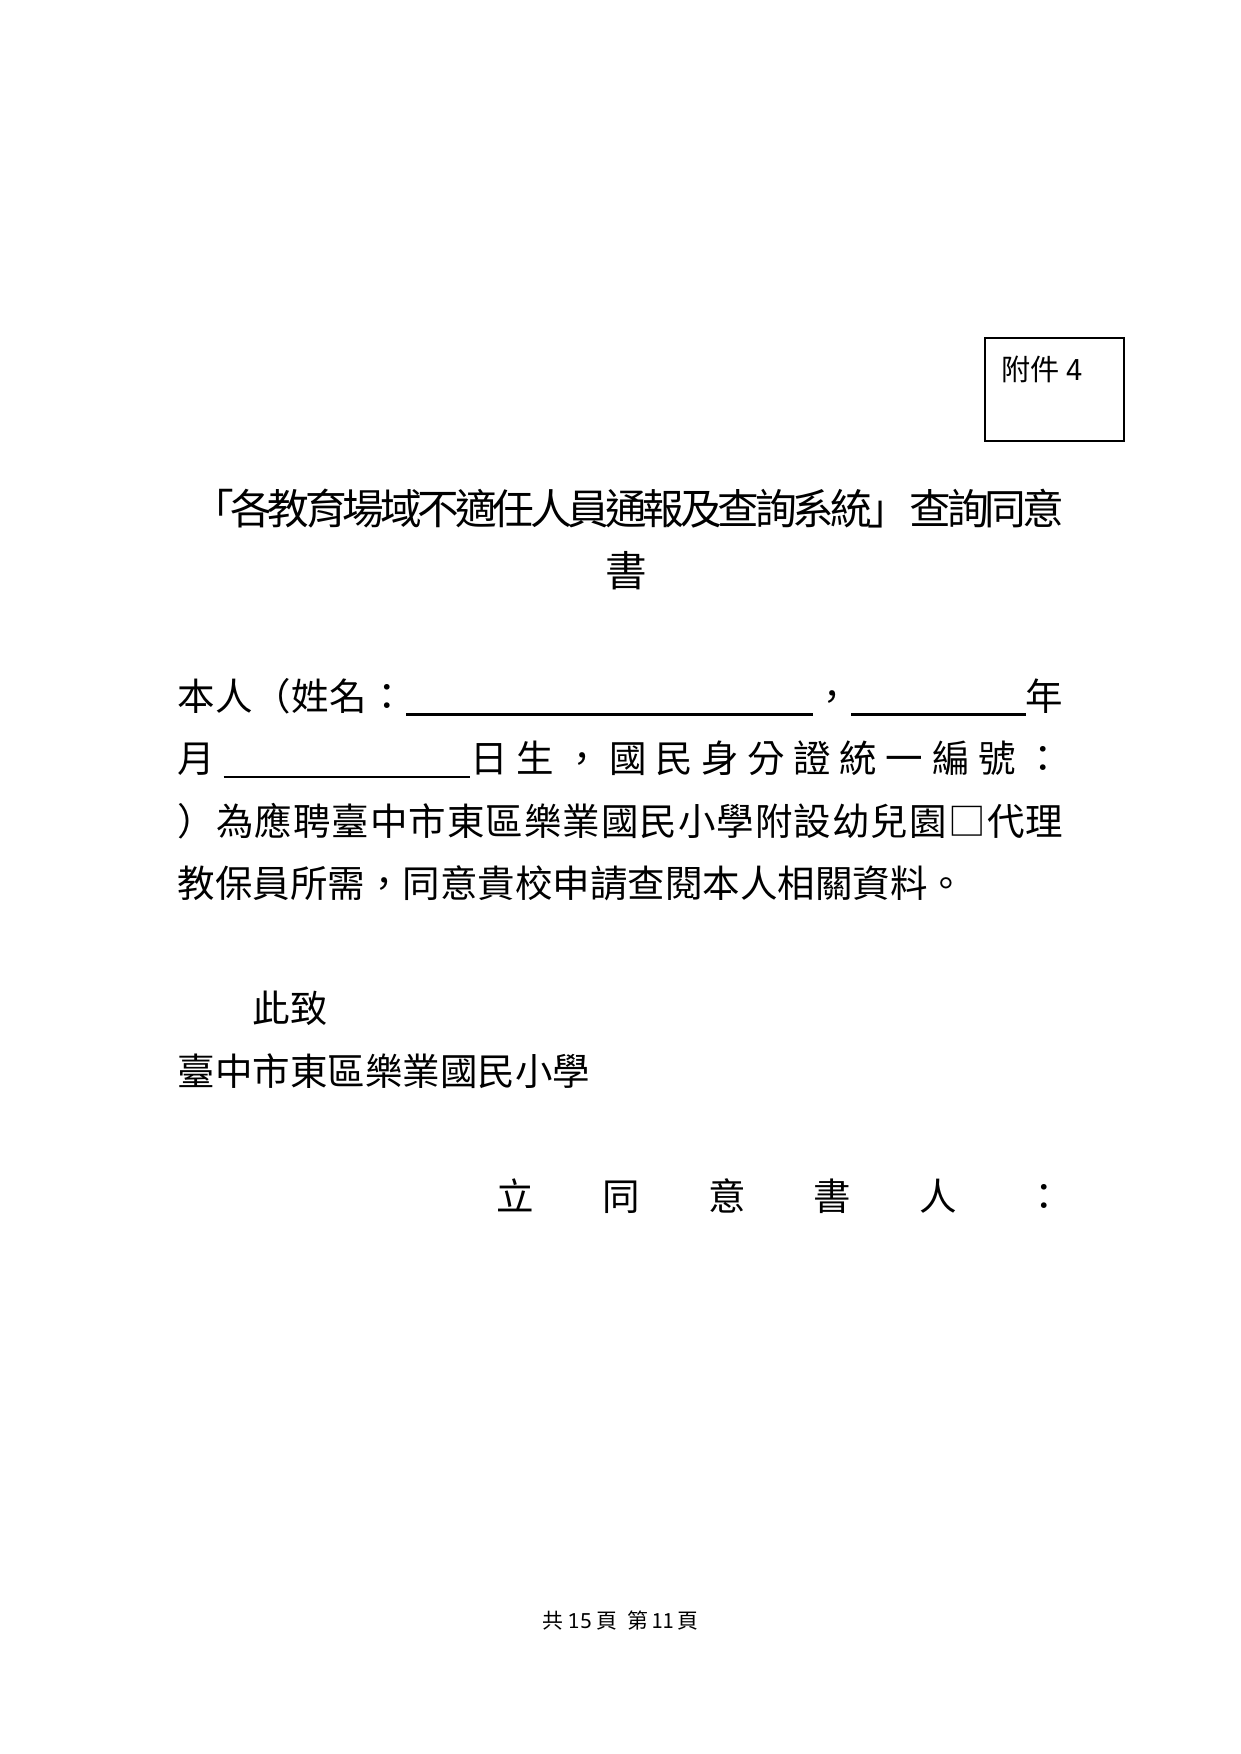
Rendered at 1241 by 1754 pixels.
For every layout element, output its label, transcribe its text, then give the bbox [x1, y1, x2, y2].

text [986, 339, 1123, 440]
text 附件4 [1001, 346, 1108, 389]
text 此致 [177, 964, 1063, 1027]
text 臺中市東區樂業國民小學 [177, 1027, 1063, 1089]
text 「各教育場域不適任人員通報及查詢系統」查詢同意書 [177, 464, 1079, 589]
text 本人（姓名： ， 年 月 日生，國民身分證統一編號： ）為應聘臺中市東區樂業國民小學附設幼兒園□代理教保員所需，同意貴校申請查閱本人相關資料。 [177, 652, 1063, 902]
text 立同意書人： [177, 1152, 1063, 1214]
